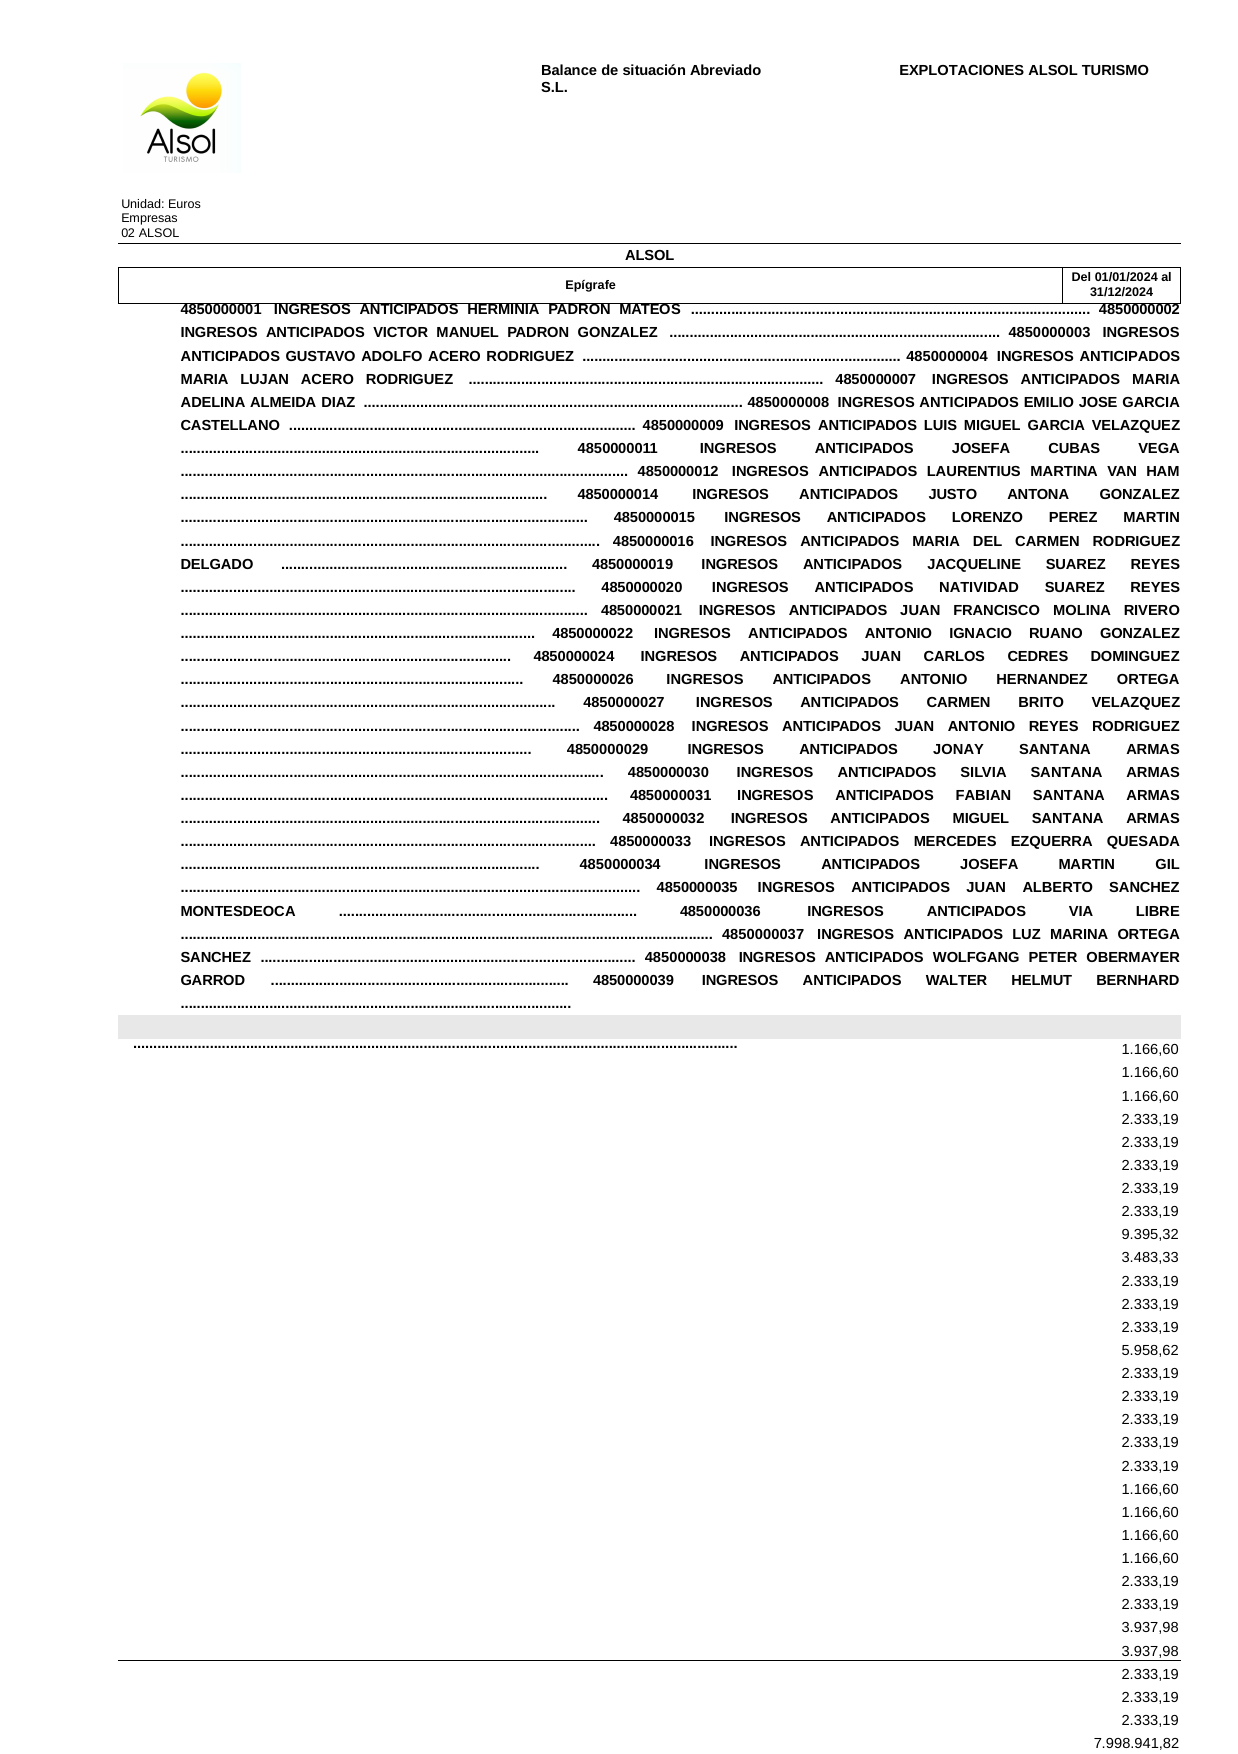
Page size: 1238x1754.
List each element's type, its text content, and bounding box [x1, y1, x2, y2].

picture [122, 63, 242, 173]
text Balance de situación Abreviado EXPLOTACIONES ALSOL TURISMO S.L. [541, 62, 1180, 95]
text 9.042,56 1.166,60 1.166,60 1.166,60 2.333,19 2.333,19 2.333,19 2.333,19 2.333,19 9.395,32 3.483,33 2.333,19 2.333,19 2.333,19 5.958,62 2.333,19 2.333,19 2.333,19 2.333,19 2.333,19 1.166,60 1.166,60 1.166,60 1.166,60 2.333,19 2.333,19 3.937,98 3.937,98 2.333,19 2.333,19 2.333,19 [1121, 1039, 1180, 1660]
text TOTAL PATRIMONIO NETO Y PASIVO (A+B+C) ...................................................................................................................................................... [133, 1039, 1062, 1051]
text Epígrafe [565, 277, 676, 292]
text 02 ALSOL [121, 226, 203, 240]
text 4850000001 INGRESOS ANTICIPADOS HERMINIA PADRON MATEOS ................................................................................................... 4850000002 INGRESOS ANTICIPADOS VICTOR MANUEL PADRON GONZALEZ .................................................................................. 4850000003 INGRESOS ANTICIPADOS GUSTAVO ADOLFO ACERO RODRIGUEZ ............................................................................... 4850000004 INGRESOS ANTICIPADOS MARIA LUJAN ACERO RODRIGUEZ ........................................................................................ 4850000007 INGRESOS ANTICIPADOS MARIA ADELINA ALMEIDA DIAZ .............................................................................................. 4850000008 INGRESOS ANTICIPADOS EMILIO JOSE GARCIA CASTELLANO ...................................................................................... 4850000009 INGRESOS ANTICIPADOS LUIS MIGUEL GARCIA VELAZQUEZ ......................................................................................... 4850000011 INGRESOS ANTICIPADOS JOSEFA CUBAS VEGA ............................................................................................................... 4850000012 INGRESOS ANTICIPADOS LAURENTIUS MARTINA VAN HAM ........................................................................................... 4850000014 INGRESOS ANTICIPADOS JUSTO ANTONA GONZALEZ ..................................................................................................... 4850000015 INGRESOS ANTICIPADOS LORENZO PEREZ MARTIN ........................................................................................................ 4850000016 INGRESOS ANTICIPADOS MARIA DEL CARMEN RODRIGUEZ DELGADO ....................................................................... 4850000019 INGRESOS ANTICIPADOS JACQUELINE SUAREZ REYES .................................................................................................. 4850000020 INGRESOS ANTICIPADOS NATIVIDAD SUAREZ REYES ..................................................................................................... 4850000021 INGRESOS ANTICIPADOS JUAN FRANCISCO MOLINA RIVERO ........................................................................................ 4850000022 INGRESOS ANTICIPADOS ANTONIO IGNACIO RUANO GONZALEZ .................................................................................. 4850000024 INGRESOS ANTICIPADOS JUAN CARLOS CEDRES DOMINGUEZ ..................................................................................... 4850000026 INGRESOS ANTICIPADOS ANTONIO HERNANDEZ ORTEGA ............................................................................................. 4850000027 INGRESOS ANTICIPADOS CARMEN BRITO VELAZQUEZ ................................................................................................... 4850000028 INGRESOS ANTICIPADOS JUAN ANTONIO REYES RODRIGUEZ ....................................................................................... 4850000029 INGRESOS ANTICIPADOS JONAY SANTANA ARMAS ......................................................................................................... 4850000030 INGRESOS ANTICIPADOS SILVIA SANTANA ARMAS .......................................................................................................... 4850000031 INGRESOS ANTICIPADOS FABIAN SANTANA ARMAS ........................................................................................................ 4850000032 INGRESOS ANTICIPADOS MIGUEL SANTANA ARMAS ....................................................................................................... 4850000033 INGRESOS ANTICIPADOS MERCEDES EZQUERRA QUESADA ......................................................................................... 4850000034 INGRESOS ANTICIPADOS JOSEFA MARTIN GIL .................................................................................................................. 4850000035 INGRESOS ANTICIPADOS JUAN ALBERTO SANCHEZ MONTESDEOCA .......................................................................... 4850000036 INGRESOS ANTICIPADOS VIA LIBRE .................................................................................................................................... 4850000037 INGRESOS ANTICIPADOS LUZ MARINA ORTEGA SANCHEZ ............................................................................................. 4850000038 INGRESOS ANTICIPADOS WOLFGANG PETER OBERMAYER GARROD .......................................................................... 4850000039 INGRESOS ANTICIPADOS WALTER HELMUT BERNHARD ................................................................................................. [180, 304, 1180, 1011]
text ALSOL [625, 247, 676, 263]
text Unidad: Euros Empresas [121, 196, 204, 225]
text Del 01/01/2024 al 31/12/2024 [1071, 270, 1175, 299]
text 7.998.941,82 [1093, 1735, 1180, 1751]
